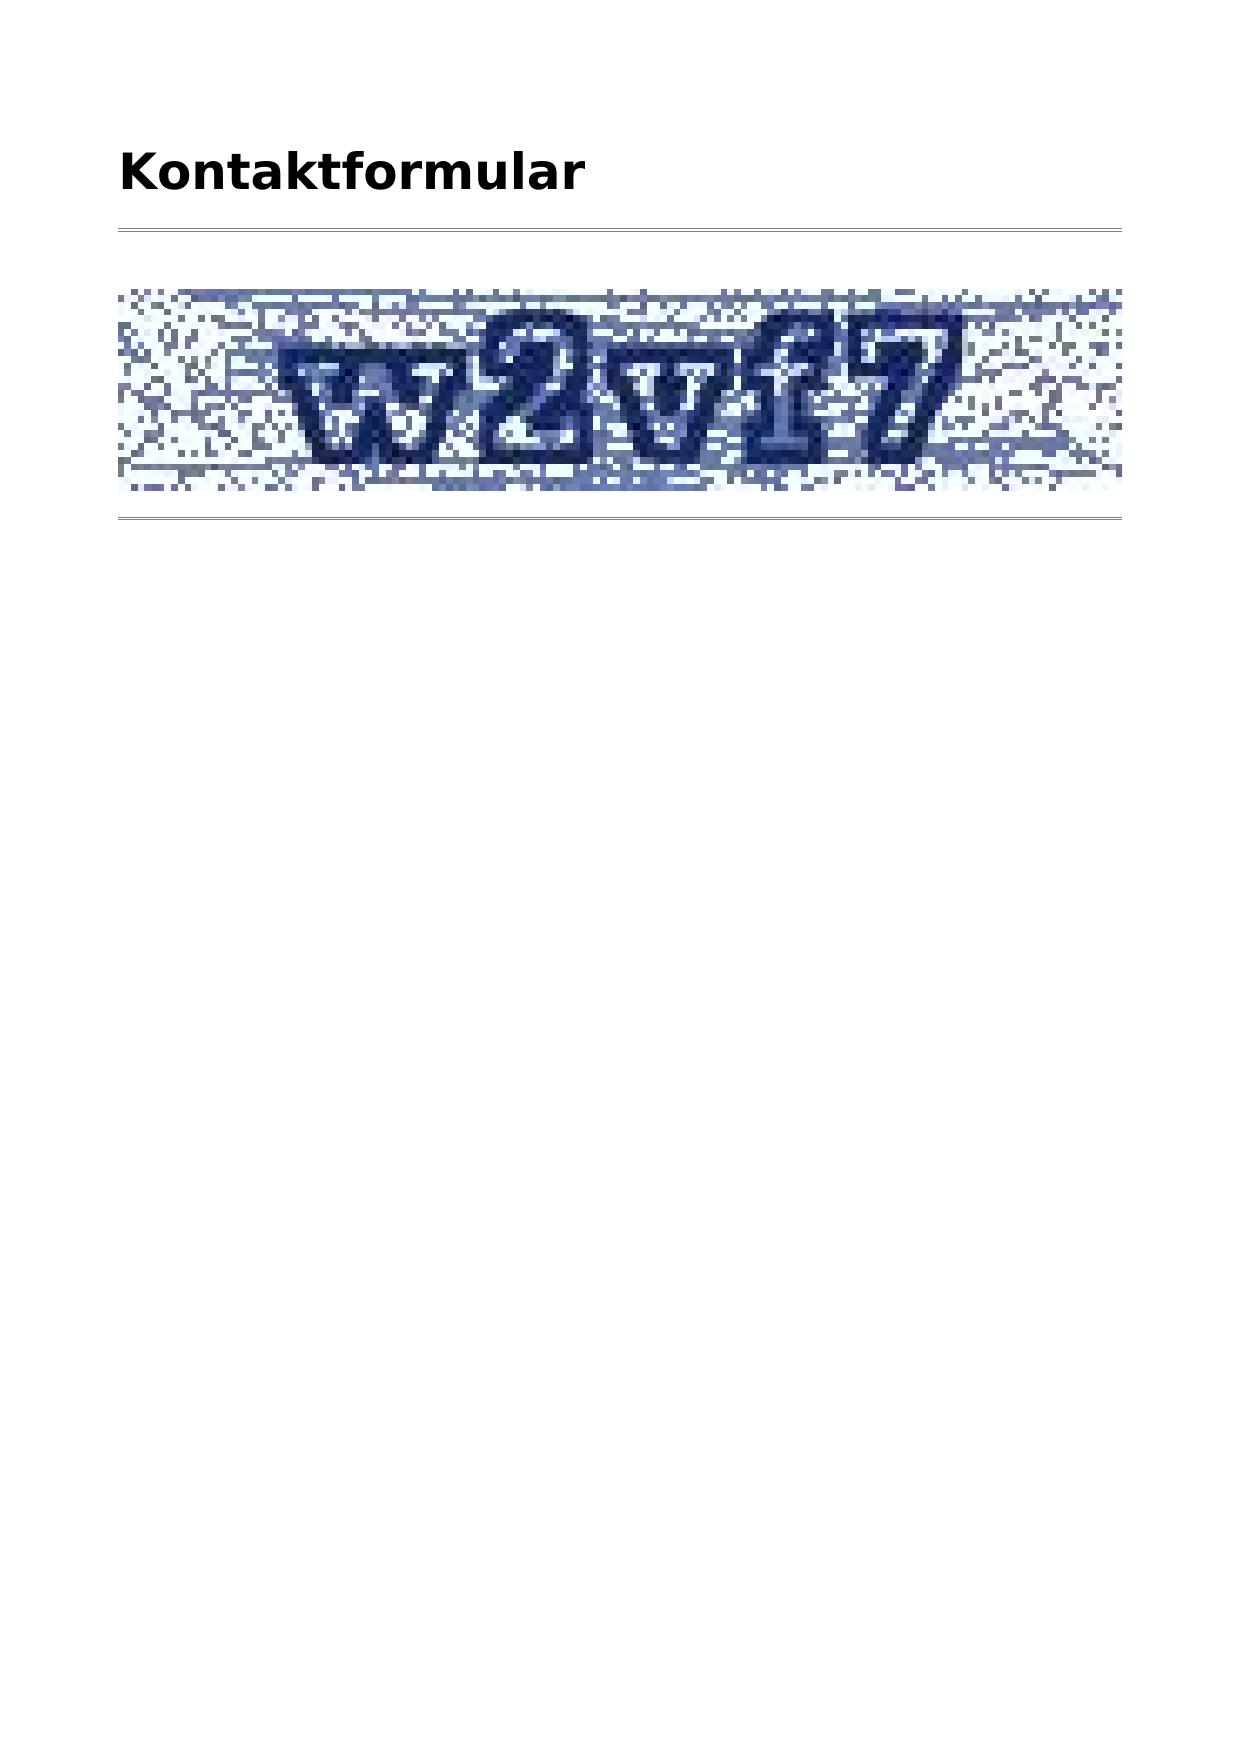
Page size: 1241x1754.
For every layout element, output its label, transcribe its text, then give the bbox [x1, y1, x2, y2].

picture [118, 289, 1123, 491]
subtitle Kontaktformular [118, 143, 1122, 201]
